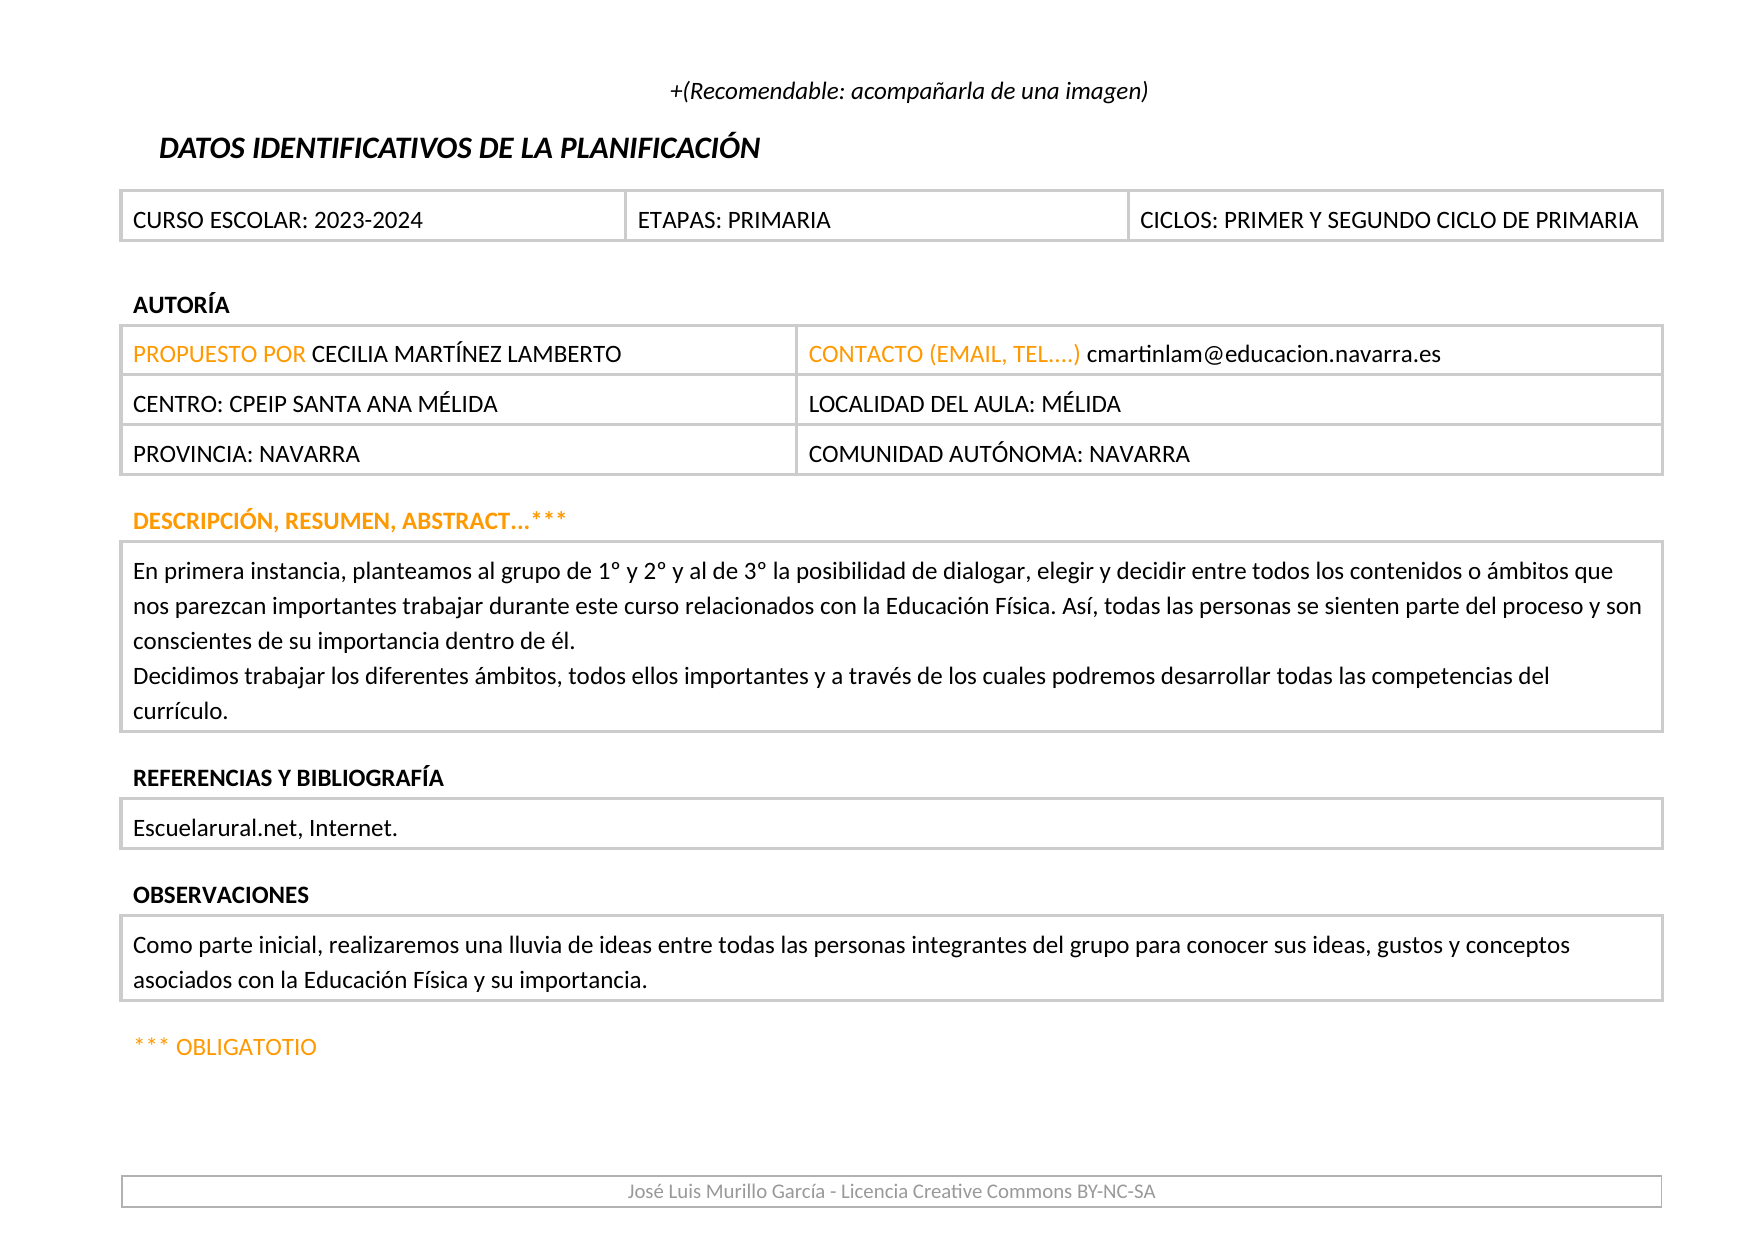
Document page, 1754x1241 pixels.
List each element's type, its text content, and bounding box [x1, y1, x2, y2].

table_cell Como parte inicial, realizaremos una lluvia de ideas entre todas las personas integrantes del grupo para conocer sus ideas, gustos y conceptos asociados con la Educación Física y su importancia. [123, 917, 1661, 999]
table_cell REFERENCIAS Y BIBLIOGRAFÍA [121, 733, 1662, 797]
subtitle +(Recomendable: acompañarla de una imagen) [121, 75, 1662, 106]
table_cell *** OBLIGATOTIO [121, 1002, 1662, 1066]
table_cell OBSERVACIONES [121, 850, 1662, 914]
table_cell DESCRIPCIÓN, RESUMEN, ABSTRACT...*** [121, 476, 1662, 540]
subtitle DATOS IDENTIFICATIVOS DE LA PLANIFICACIÓN [121, 128, 1662, 166]
table_header ETAPAS: PRIMARIA [627, 192, 1127, 239]
table_cell COMUNIDAD AUTÓNOMA: NAVARRA [798, 426, 1661, 473]
table_cell AUTORÍA [121, 242, 1662, 323]
table_cell Escuelarural.net, Internet. [123, 800, 1661, 847]
table_header CICLOS: PRIMER Y SEGUNDO CICLO DE PRIMARIA [1130, 192, 1661, 239]
table_header CURSO ESCOLAR: 2023-2024 [123, 192, 624, 239]
table_cell PROVINCIA: NAVARRA [123, 426, 795, 473]
table_cell LOCALIDAD DEL AULA: MÉLIDA [798, 376, 1661, 423]
table_cell En primera instancia, planteamos al grupo de 1º y 2º y al de 3º la posibilidad de dialogar, elegir y decidir entre todos los contenidos o ámbitos que nos parezcan importantes trabajar durante este curso relacionados con la Educación Física. Así, todas las personas se sienten parte del proceso y son conscientes de su importancia dentro de él. Decidimos trabajar los diferentes ámbitos, todos ellos importantes y a través de los cuales podremos desarrollar todas las competencias del currículo. [123, 543, 1661, 730]
table_cell CENTRO: CPEIP SANTA ANA MÉLIDA [123, 376, 795, 423]
table_cell PROPUESTO POR CECILIA MARTÍNEZ LAMBERTO [123, 327, 795, 373]
table_cell CONTACTO (EMAIL, TEL....) cmartinlam@educacion.navarra.es [798, 327, 1661, 373]
